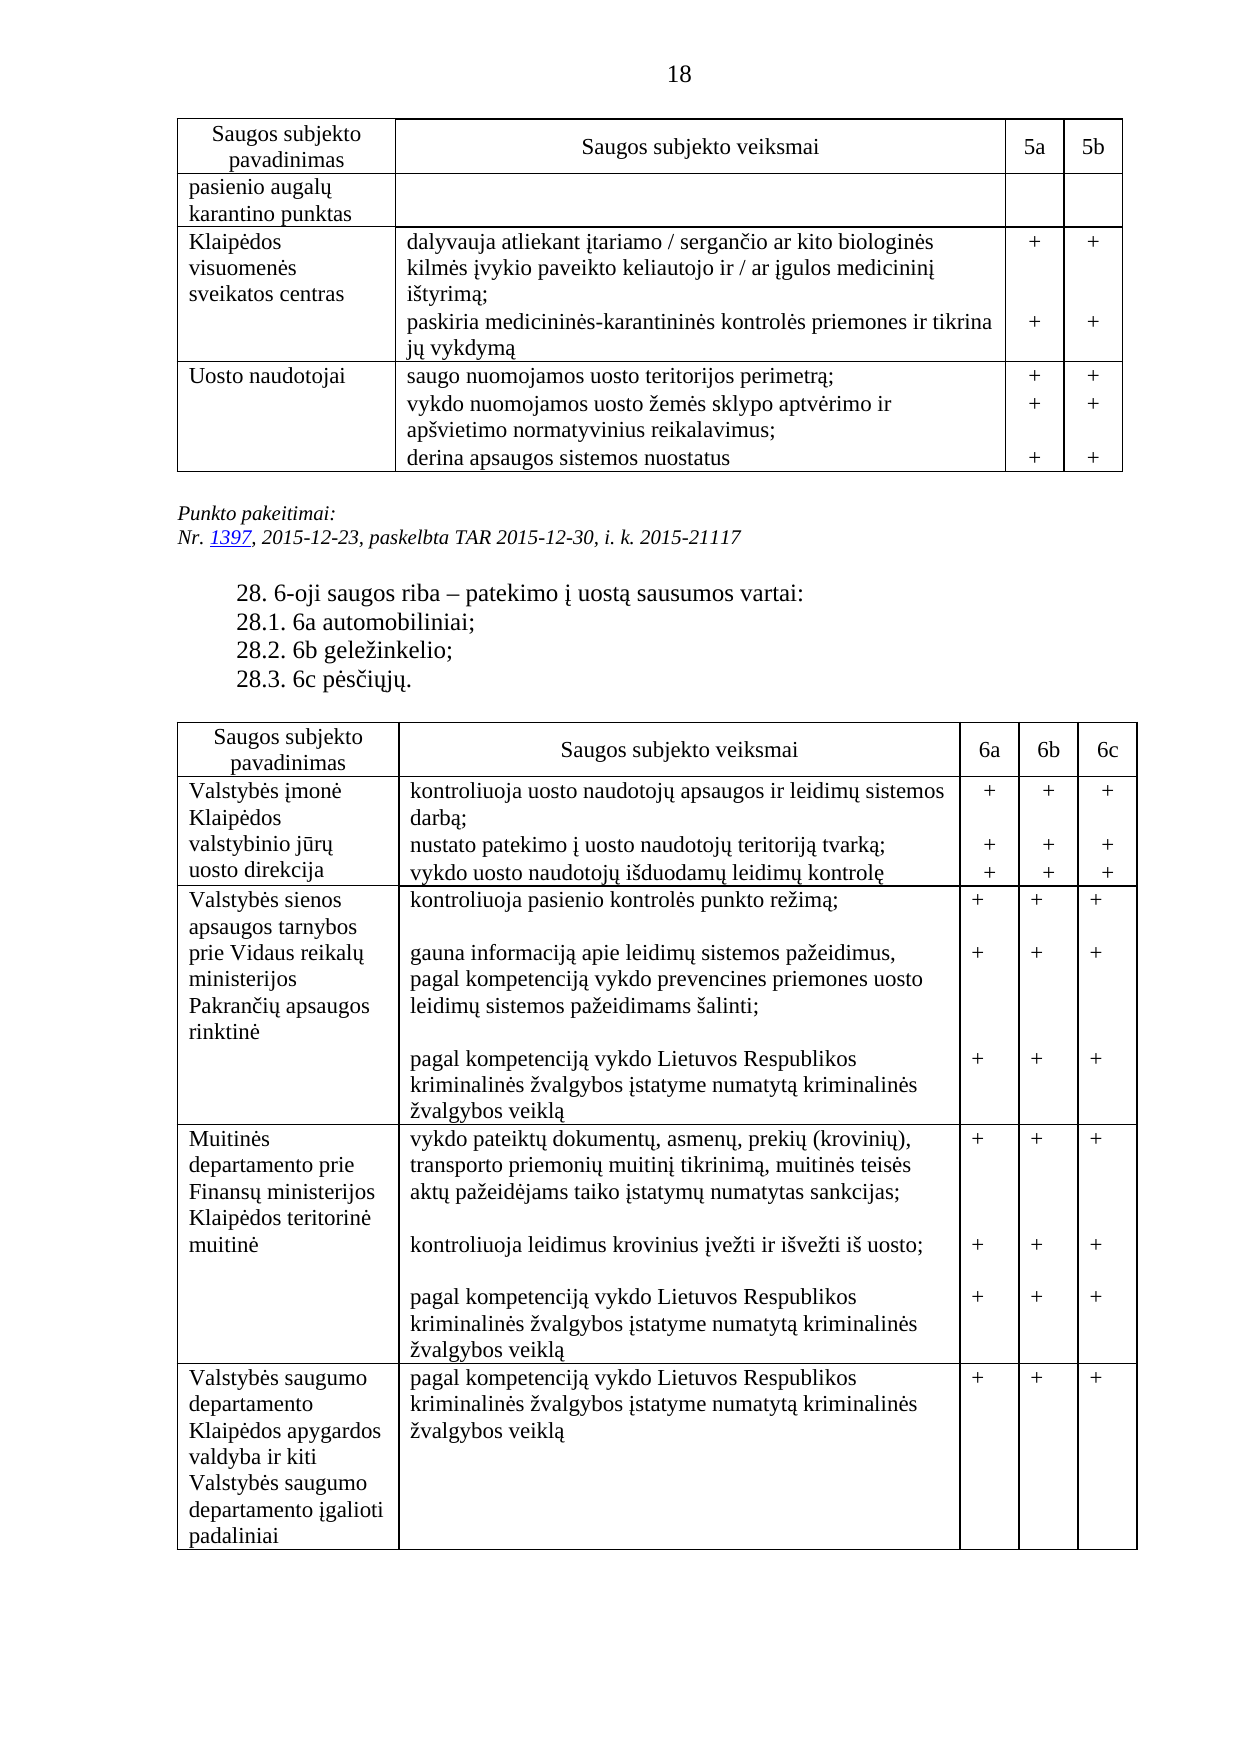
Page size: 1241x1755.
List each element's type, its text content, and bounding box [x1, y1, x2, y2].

table_cell [1065, 174, 1122, 226]
table_cell [396, 174, 1005, 226]
text 28.2. 6b geležinkelio; [177, 635, 1181, 664]
table_cell + [1079, 858, 1136, 885]
table_header 5b [1065, 120, 1122, 172]
table_cell vykdo uosto naudotojų išduodamų leidimų kontrolę [400, 858, 959, 885]
table_cell + [1006, 228, 1063, 307]
table_header Saugos subjekto pavadinimas [178, 119, 395, 172]
table_cell Klaipėdos visuomenės sveikatos centras [178, 227, 395, 361]
table_cell + [1065, 443, 1122, 471]
table_cell Valstybės saugumo departamento Klaipėdos apygardos valdyba ir kiti Valstybės saugumo departamento įgalioti padaliniai [178, 1364, 398, 1548]
table_cell Uosto naudotojai [178, 362, 395, 471]
table_cell + [1079, 1364, 1136, 1548]
text 28.3. 6c pėsčiųjų. [177, 664, 1181, 693]
table_cell + [1020, 1364, 1077, 1548]
table_cell + [1079, 830, 1136, 857]
table_cell + [1020, 777, 1077, 830]
table_header 5a [1006, 120, 1063, 172]
table_header 6b [1020, 723, 1077, 776]
table_cell + [1020, 830, 1077, 857]
text Punkto pakeitimai: [177, 501, 1181, 525]
table_cell + [1079, 777, 1136, 830]
table_cell + [1065, 307, 1122, 361]
table_cell + [1065, 389, 1122, 443]
table_cell derina apsaugos sistemos nuostatus [396, 443, 1005, 471]
table_cell saugo nuomojamos uosto teritorijos perimetrą; [396, 362, 1005, 388]
table_cell + + + [1079, 887, 1136, 1124]
table_cell + [1006, 443, 1063, 471]
table_cell + [1006, 307, 1063, 361]
table_header Saugos subjekto pavadinimas [178, 723, 398, 776]
table_header 6a [961, 723, 1018, 776]
table_cell + + + [961, 1125, 1018, 1362]
table_cell vykdo pateiktų dokumentų, asmenų, prekių (krovinių), transporto priemonių muitinį tikrinimą, muitinės teisės aktų pažeidėjams taiko įstatymų numatytas sankcijas; kontroliuoja leidimus krovinius įvežti ir išvežti iš uosto; pagal kompetenciją vykdo Lietuvos Respublikos kriminalinės žvalgybos įstatyme numatytą kriminalinės žvalgybos veiklą [400, 1125, 959, 1362]
table_cell + + + [1079, 1125, 1136, 1362]
table_header Saugos subjekto veiksmai [396, 120, 1005, 172]
table_cell kontroliuoja pasienio kontrolės punkto režimą; gauna informaciją apie leidimų sistemos pažeidimus, pagal kompetenciją vykdo prevencines priemones uosto leidimų sistemos pažeidimams šalinti; pagal kompetenciją vykdo Lietuvos Respublikos kriminalinės žvalgybos įstatyme numatytą kriminalinės žvalgybos veiklą [400, 887, 959, 1124]
table_cell Valstybės įmonė Klaipėdos valstybinio jūrų uosto direkcija [178, 777, 398, 885]
table_cell vykdo nuomojamos uosto žemės sklypo aptvėrimo ir apšvietimo normatyvinius reikalavimus; [396, 389, 1005, 443]
text Nr. 1397, 2015-12-23, paskelbta TAR 2015-12-30, i. k. 2015-21117 [177, 525, 1181, 549]
table_cell + [961, 777, 1018, 830]
table_cell + + + [1020, 887, 1077, 1124]
table_cell Valstybės sienos apsaugos tarnybos prie Vidaus reikalų ministerijos Pakrančių apsaugos rinktinė [178, 886, 398, 1124]
text 28. 6-oji saugos riba – patekimo į uostą sausumos vartai: [177, 578, 1181, 607]
table_cell + [961, 830, 1018, 857]
table_cell + [1006, 389, 1063, 443]
table_cell [1006, 174, 1063, 226]
table_cell pasienio augalų karantino punktas [178, 174, 395, 226]
table_cell paskiria medicininės-karantininės kontrolės priemones ir tikrina jų vykdymą [396, 307, 1005, 361]
table_header 6c [1079, 723, 1136, 776]
table_cell dalyvauja atliekant įtariamo / sergančio ar kito biologinės kilmės įvykio paveikto keliautojo ir / ar įgulos medicininį ištyrimą; [396, 228, 1005, 307]
table_cell + [961, 1364, 1018, 1548]
table_header Saugos subjekto veiksmai [400, 723, 959, 776]
table_cell nustato patekimo į uosto naudotojų teritoriją tvarką; [400, 830, 959, 857]
text 28.1. 6a automobiliniai; [177, 607, 1181, 635]
table_cell + [1020, 858, 1077, 885]
table_cell + + + [1020, 1125, 1077, 1362]
table_cell + + + [961, 887, 1018, 1124]
table_cell kontroliuoja uosto naudotojų apsaugos ir leidimų sistemos darbą; [400, 777, 959, 830]
table_cell + [1065, 228, 1122, 307]
table_cell + [1065, 362, 1122, 388]
table_cell + [961, 858, 1018, 885]
table_cell + [1006, 362, 1063, 388]
table_cell pagal kompetenciją vykdo Lietuvos Respublikos kriminalinės žvalgybos įstatyme numatytą kriminalinės žvalgybos veiklą [400, 1364, 959, 1548]
table_cell Muitinės departamento prie Finansų ministerijos Klaipėdos teritorinė muitinė [178, 1125, 398, 1362]
